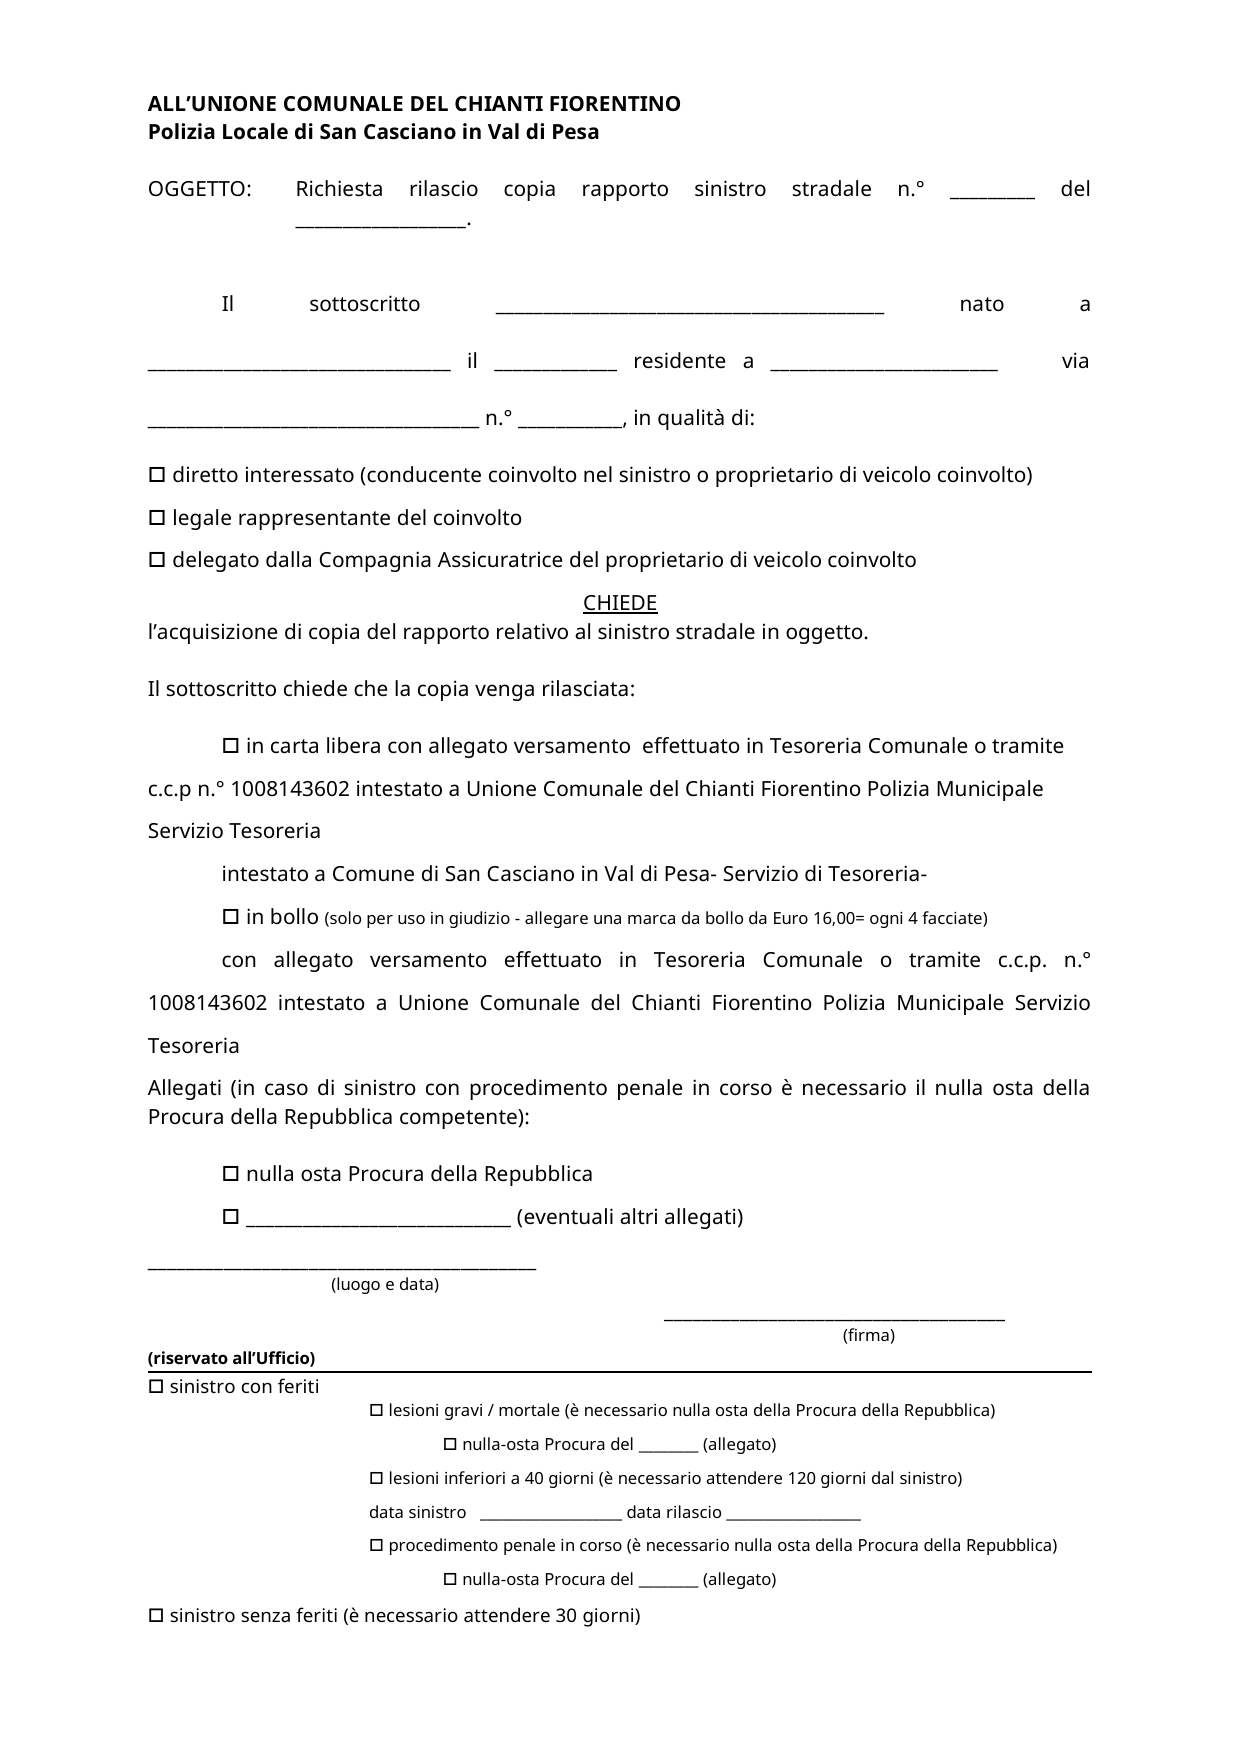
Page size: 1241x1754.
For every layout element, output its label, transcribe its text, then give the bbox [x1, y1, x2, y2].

text con allegato versamento effettuato in Tesoreria Comunale o tramite c.c.p. n.° 1008143602 intestato a Unione Comunale del Chianti Fiorentino Polizia Municipale Servizio Tesoreria [148, 945, 1092, 1059]
text  nulla-osta Procura del ________ (allegato) [148, 1568, 1092, 1591]
text Allegati (in caso di sinistro con procedimento penale in corso è necessario il nulla osta della Procura della Repubblica competente): [148, 1073, 1092, 1130]
text (riservato all’Ufficio) [148, 1347, 1092, 1371]
text  nulla-osta Procura del ________ (allegato) [148, 1433, 1092, 1456]
text  nulla osta Procura della Repubblica [148, 1159, 1092, 1187]
text  in carta libera con allegato versamento effettuato in Tesoreria Comunale o tramite c.c.p n.° 1008143602 intestato a Unione Comunale del Chianti Fiorentino Polizia Municipale Servizio Tesoreria [148, 731, 1092, 845]
text Polizia Locale di San Casciano in Val di Pesa [148, 117, 1092, 146]
text  lesioni inferiori a 40 giorni (è necessario attendere 120 giorni dal sinistro) [369, 1467, 1092, 1489]
text  lesioni gravi / mortale (è necessario nulla osta della Procura della Repubblica) [148, 1399, 1092, 1422]
text l’acquisizione di copia del rapporto relativo al sinistro stradale in oggetto. [148, 617, 1092, 645]
text  procedimento penale in corso (è necessario nulla osta della Procura della Repubblica) [369, 1534, 1092, 1557]
text Il sottoscritto _________________________________________ nato a ________________________________ il _____________ residente a ________________________ via ___________________________________ n.° ___________, in qualità di: [148, 288, 1092, 431]
text intestato a Comune di San Casciano in Val di Pesa- Servizio di Tesoreria- [148, 859, 1092, 888]
text (luogo e data) [295, 1273, 1092, 1296]
text  in bollo (solo per uso in giudizio - allegare una marca da bollo da Euro 16,00= ogni 4 facciate) [148, 902, 1092, 931]
text data sinistro ___________________ data rilascio __________________ [369, 1501, 1092, 1523]
text  legale rappresentante del coinvolto [148, 502, 1092, 531]
text  delegato dalla Compagnia Assicuratrice del proprietario di veicolo coinvolto [148, 545, 1092, 574]
text  sinistro con feriti [148, 1373, 1092, 1399]
text  sinistro senza feriti (è necessario attendere 30 giorni) [148, 1602, 1092, 1628]
text  ____________________________ (eventuali altri allegati) [148, 1202, 1092, 1230]
subtitle CHIEDE [148, 588, 1092, 617]
text Il sottoscritto chiede che la copia venga rilasciata: [148, 674, 1092, 702]
text _________________________________________ [148, 1244, 1092, 1273]
text (firma) [295, 1324, 1092, 1347]
text  diretto interessato (conducente coinvolto nel sinistro o proprietario di veicolo coinvolto) [148, 460, 1092, 488]
text OGGETTO: Richiesta rilascio copia rapporto sinistro stradale n.° _________ del __________________. [148, 174, 1092, 231]
text ____________________________________ [590, 1296, 1092, 1324]
subtitle ALL’UNIONE COMUNALE DEL CHIANTI FIORENTINO [148, 89, 1092, 117]
